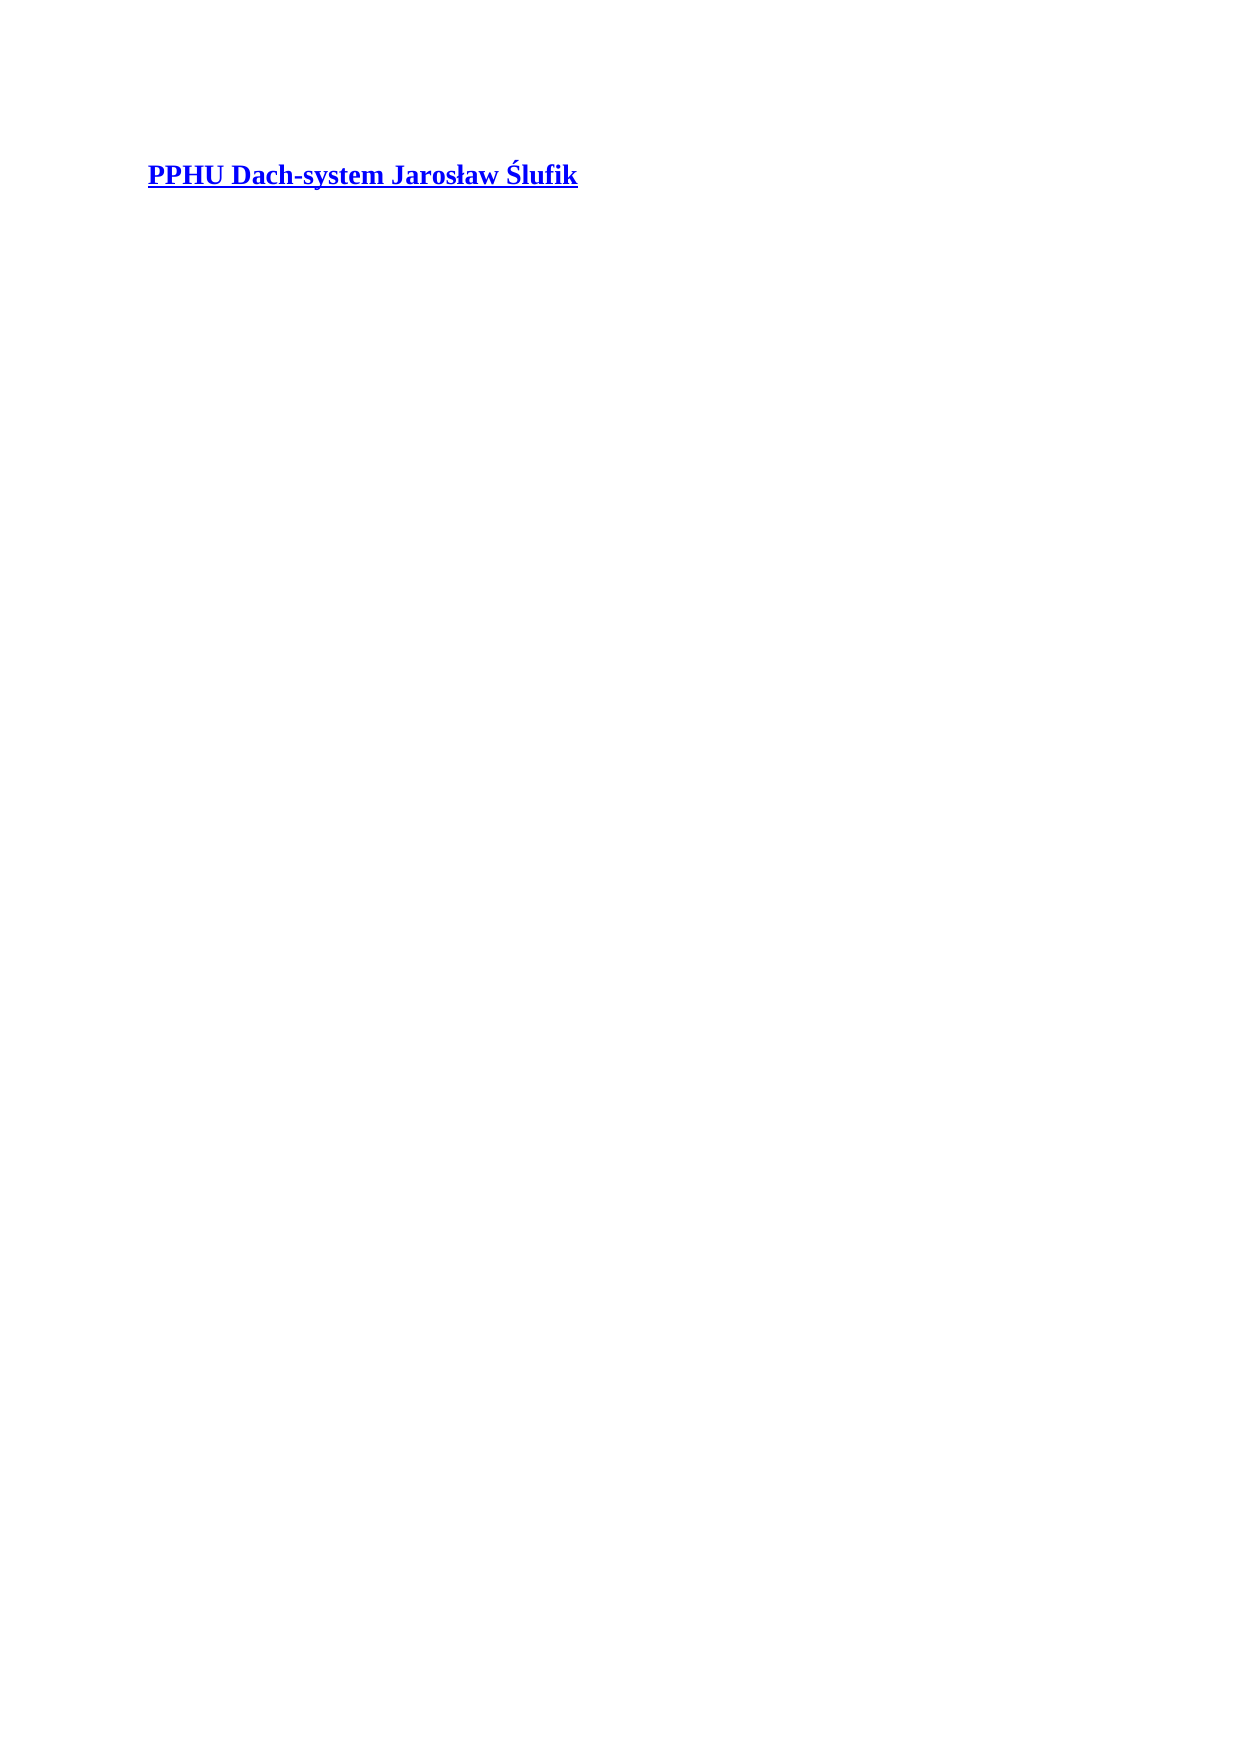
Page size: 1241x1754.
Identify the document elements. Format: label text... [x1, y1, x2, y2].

text PPHU Dach-system Jarosław Ślufik [148, 158, 1093, 190]
